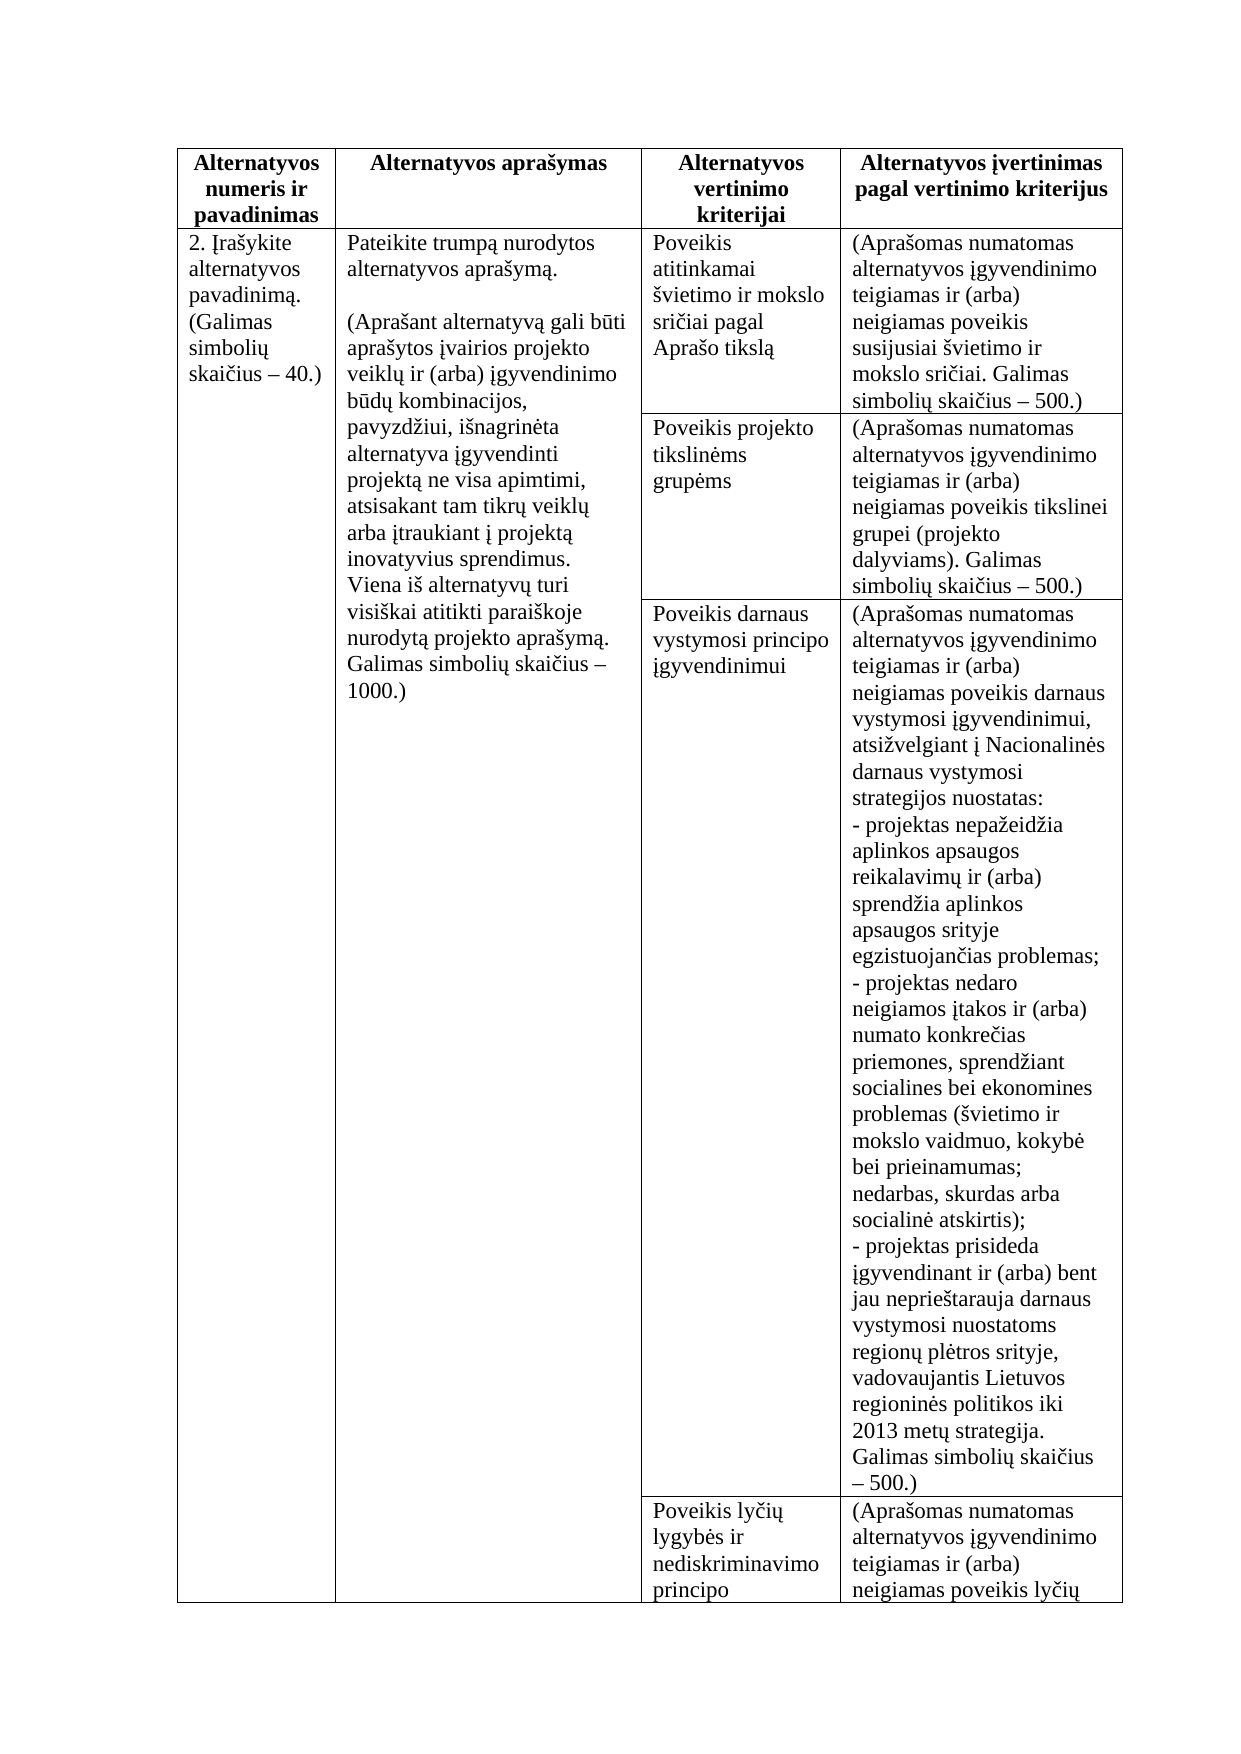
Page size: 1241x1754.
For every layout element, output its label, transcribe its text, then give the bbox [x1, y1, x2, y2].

table_cell Pateikite trumpą nurodytos alternatyvos aprašymą. (Aprašant alternatyvą gali būti aprašytos įvairios projekto veiklų ir (arba) įgyvendinimo būdų kombinacijos, pavyzdžiui, išnagrinėta alternatyva įgyvendinti projektą ne visa apimtimi, atsisakant tam tikrų veiklų arba įtraukiant į projektą inovatyvius sprendimus. Viena iš alternatyvų turi visiškai atitikti paraiškoje nurodytą projekto aprašymą. Galimas simbolių skaičius – 1000.) [336, 229, 641, 1602]
table_cell (Aprašomas numatomas alternatyvos įgyvendinimo teigiamas ir (arba) neigiamas poveikis susijusiai švietimo ir mokslo sričiai. Galimas simbolių skaičius – 500.) [841, 229, 1122, 413]
table_cell (Aprašomas numatomas alternatyvos įgyvendinimo teigiamas ir (arba) neigiamas poveikis lyčių [841, 1497, 1122, 1602]
table_cell Poveikis projekto tikslinėms grupėms [642, 414, 840, 599]
table_cell (Aprašomas numatomas alternatyvos įgyvendinimo teigiamas ir (arba) neigiamas poveikis tikslinei grupei (projekto dalyviams). Galimas simbolių skaičius – 500.) [841, 414, 1122, 599]
table_header Alternatyvos aprašymas [336, 149, 641, 228]
table_cell 2. Įrašykite alternatyvos pavadinimą. (Galimas simbolių skaičius – 40.) [178, 229, 335, 1602]
table_header Alternatyvos įvertinimas pagal vertinimo kriterijus [841, 149, 1122, 228]
table_header Alternatyvos numeris ir pavadinimas [178, 149, 335, 228]
table_cell Poveikis atitinkamai švietimo ir mokslo sričiai pagal Aprašo tikslą [642, 229, 840, 413]
table_cell Poveikis darnaus vystymosi principo įgyvendinimui [642, 600, 840, 1496]
table_header Alternatyvos vertinimo kriterijai [642, 149, 840, 228]
table_cell (Aprašomas numatomas alternatyvos įgyvendinimo teigiamas ir (arba) neigiamas poveikis darnaus vystymosi įgyvendinimui, atsižvelgiant į Nacionalinės darnaus vystymosi strategijos nuostatas: - projektas nepažeidžia aplinkos apsaugos reikalavimų ir (arba) sprendžia aplinkos apsaugos srityje egzistuojančias problemas; - projektas nedaro neigiamos įtakos ir (arba) numato konkrečias priemones, sprendžiant socialines bei ekonomines problemas (švietimo ir mokslo vaidmuo, kokybė bei prieinamumas; nedarbas, skurdas arba socialinė atskirtis); - projektas prisideda įgyvendinant ir (arba) bent jau neprieštarauja darnaus vystymosi nuostatoms regionų plėtros srityje, vadovaujantis Lietuvos regioninės politikos iki 2013 metų strategija. Galimas simbolių skaičius – 500.) [841, 600, 1122, 1496]
table_cell Poveikis lyčių lygybės ir nediskriminavimo principo [642, 1497, 840, 1602]
